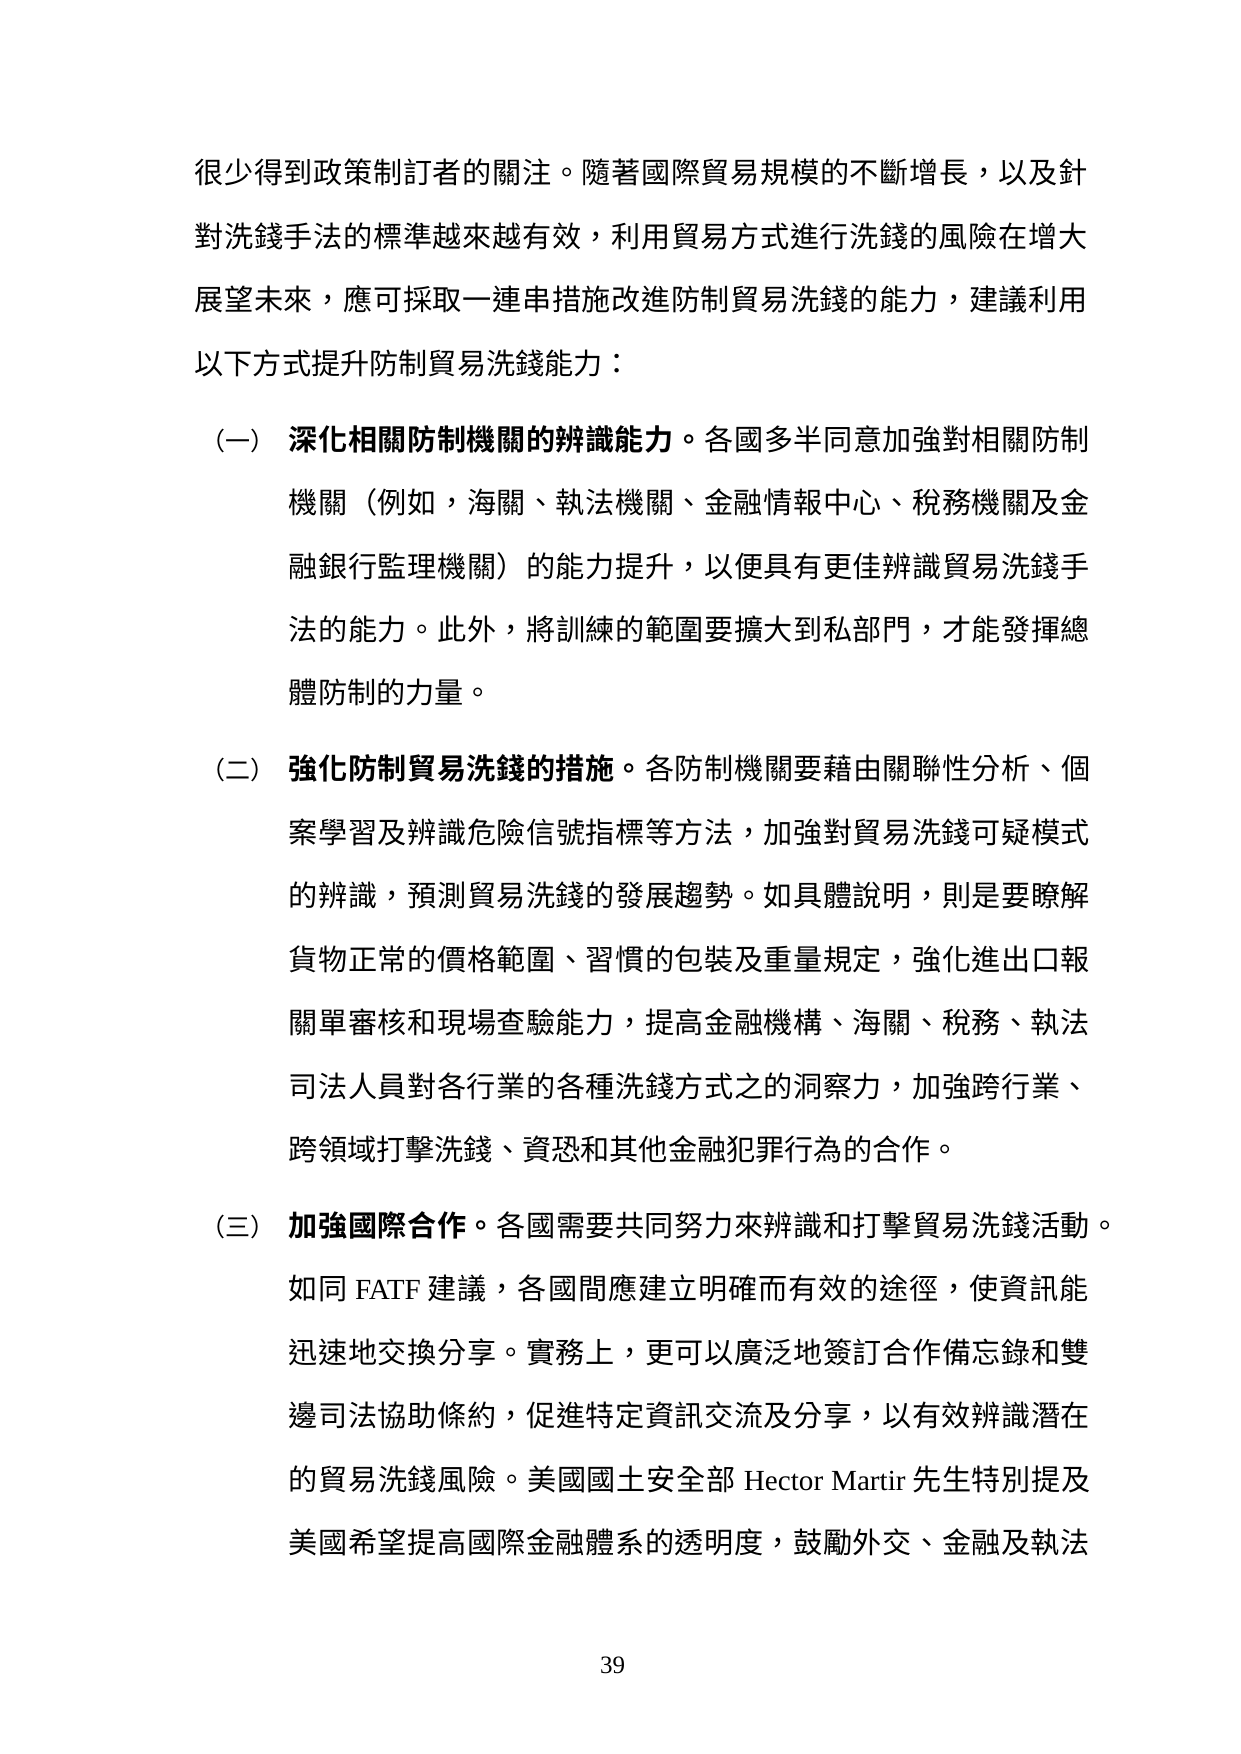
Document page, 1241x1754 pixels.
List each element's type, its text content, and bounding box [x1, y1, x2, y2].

text 要言之，貿易洗錢是一種重要的洗錢方式，到目前為止，該方式很少得到政策制訂者的關注。隨著國際貿易規模的不斷增長，以及針對洗錢手法的標準越來越有效，利用貿易方式進行洗錢的風險在增大。展望未來，應可採取一連串措施改進防制貿易洗錢的能力，建議利用以下方式提升防制貿易洗錢能力： [194, 150, 1090, 383]
list 強化防制貿易洗錢的措施。各防制機關要藉由關聯性分析、個案學習及辨識危險信號指標等方法，加強對貿易洗錢可疑模式的辨識，預測貿易洗錢的發展趨勢。如具體說明，則是要瞭解貨物正常的價格範圍、習慣的包裝及重量規定，強化進出口報關單審核和現場查驗能力，提高金融機構、海關、稅務、執法司法人員對各行業的各種洗錢方式之的洞察力，加強跨行業、跨領域打擊洗錢、資恐和其他金融犯罪行為的合作。 [200, 746, 1090, 1169]
list 加強國際合作。各國需要共同努力來辨識和打擊貿易洗錢活動。如同FATF建議，各國間應建立明確而有效的途徑，使資訊能迅速地交換分享。實務上，更可以廣泛地簽訂合作備忘錄和雙邊司法協助條約，促進特定資訊交流及分享，以有效辨識潛在的貿易洗錢風險。美國國土安全部 Hector Martir先生特別提及美國希望提高國際金融體系的透明度，鼓勵外交、金融及執法機關間合作和交流，尤其更需要國際合作，從全球性的觀點打擊洗錢犯罪網絡，並對一些國家地區提供教育、訓練及支持，以共同努力防制洗錢犯罪，並制衡那些為洗錢提供便利的國家。美國持續與聯合國反洗錢全球計畫小組（UN Global Programme Against Money Laundering）及防制洗錢金融行動工作組織及相關地區組織合作，加強反洗錢成效。 [200, 1202, 1090, 1562]
list 深化相關防制機關的辨識能力。各國多半同意加強對相關防制機關（例如，海關、執法機關、金融情報中心、稅務機關及金融銀行監理機關）的能力提升，以便具有更佳辨識貿易洗錢手法的能力。此外，將訓練的範圍要擴大到私部門，才能發揮總體防制的力量。 [200, 416, 1090, 712]
